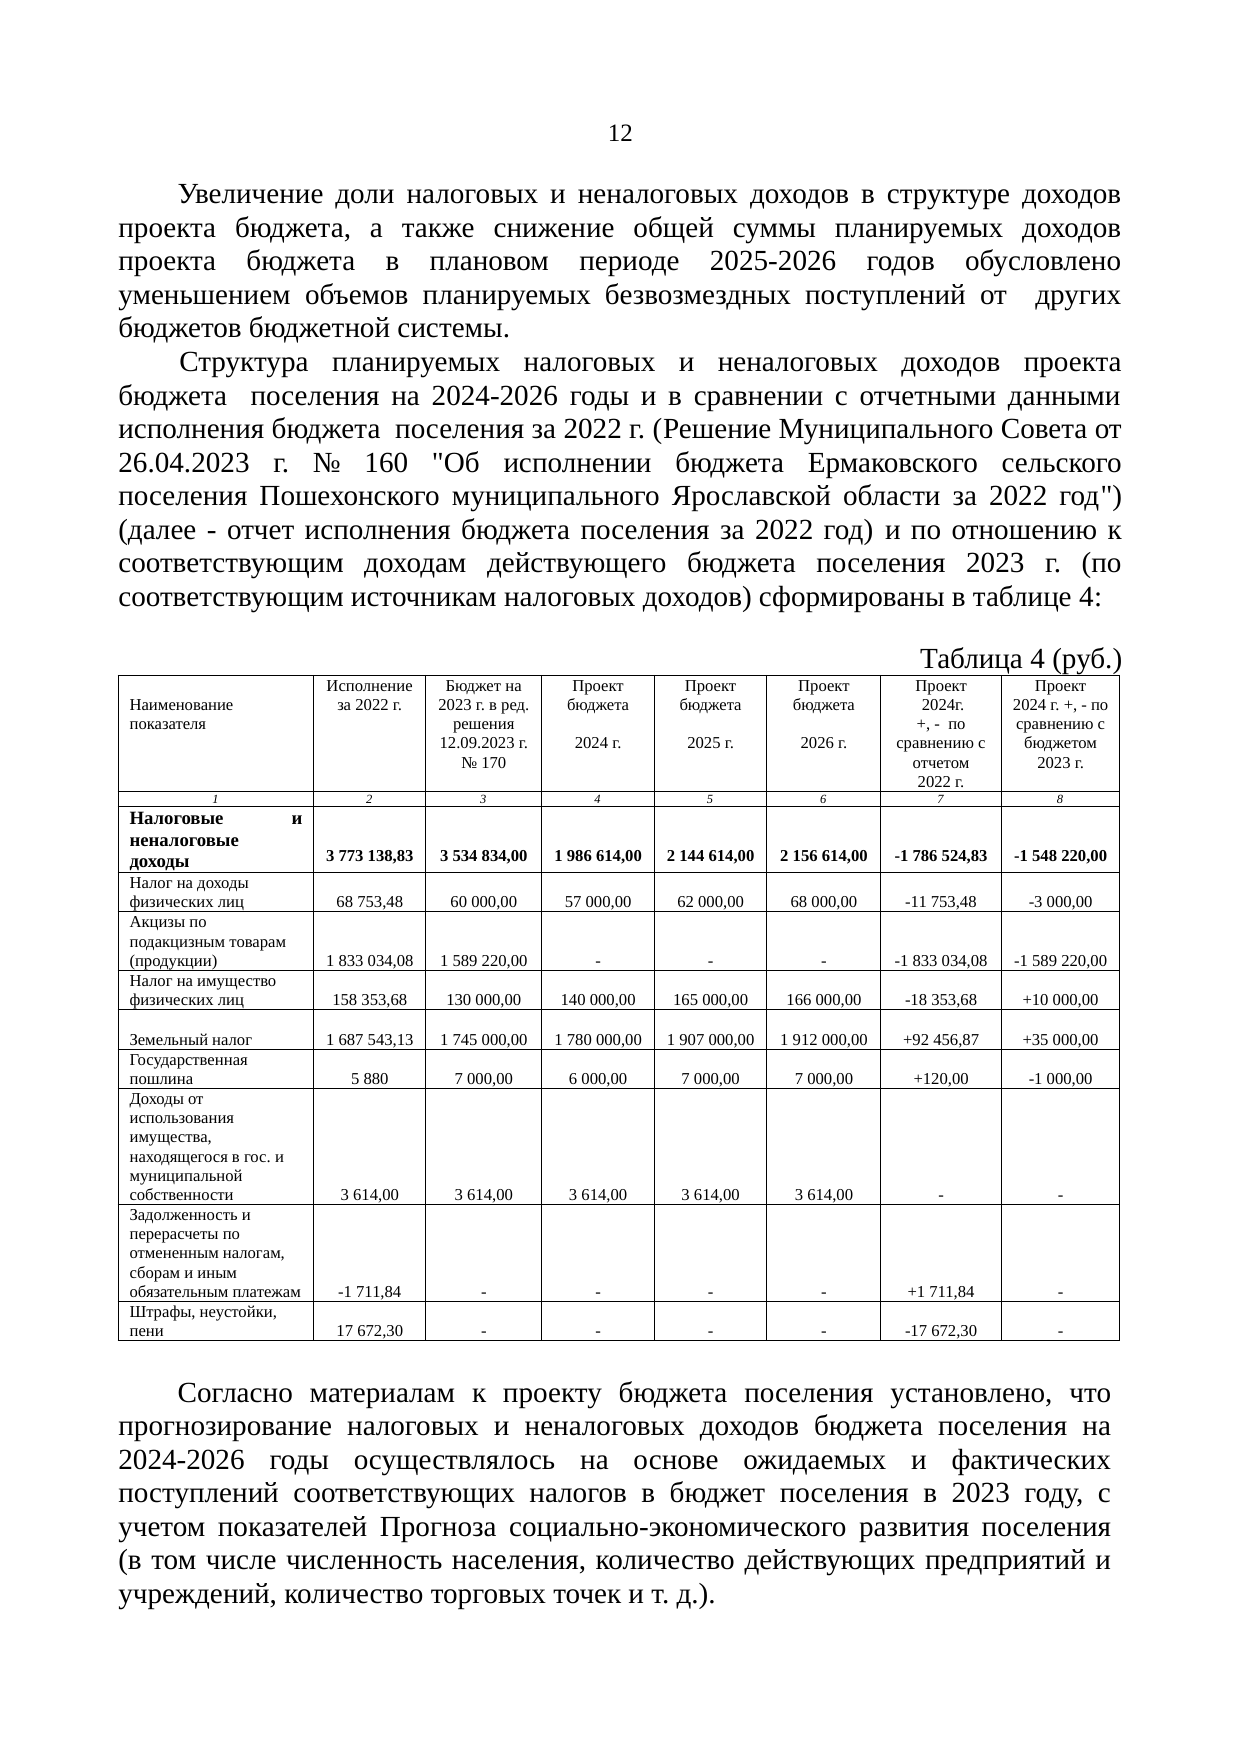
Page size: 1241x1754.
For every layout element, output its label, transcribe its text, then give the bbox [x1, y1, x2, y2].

table_cell 57 000,00 [542, 873, 654, 911]
text Увеличение доли налоговых и неналоговых доходов в структуре доходов проекта бюджета, а также снижение общей суммы планируемых доходов проекта бюджета в плановом периоде 2025-2026 годов обусловлено уменьшением объемов планируемых безвозмездных поступлений от других бюджетов бюджетной системы. [118, 176, 1122, 344]
table_cell 4 [542, 792, 654, 806]
table_cell - [655, 1205, 766, 1301]
table_cell 6 [767, 792, 880, 806]
table_cell 130 000,00 [426, 971, 541, 1009]
table_cell - [542, 1302, 654, 1340]
table_cell 1 780 000,00 [542, 1010, 654, 1048]
table_cell +120,00 [881, 1050, 1001, 1088]
table_cell 5 880 [314, 1050, 425, 1088]
text Согласно материалам к проекту бюджета поселения установлено, что прогнозирование налоговых и неналоговых доходов бюджета поселения на 2024-2026 годы осуществлялось на основе ожидаемых и фактических поступлений соответствующих налогов в бюджет поселения в 2023 году, с учетом показателей Прогноза социально-экономического развития поселения (в том числе численность населения, количество действующих предприятий и учреждений, количество торговых точек и т. д.). [118, 1375, 1112, 1609]
table_cell -11 753,48 [881, 873, 1001, 911]
table_cell 68 753,48 [314, 873, 425, 911]
table_cell -1 000,00 [1002, 1050, 1119, 1088]
table_cell 8 [1002, 792, 1119, 806]
table_cell - [1002, 1302, 1119, 1340]
table_cell -1 589 220,00 [1002, 912, 1119, 970]
table_cell - [426, 1205, 541, 1301]
table_cell 62 000,00 [655, 873, 766, 911]
table_cell Налог на имущество физических лиц [119, 971, 313, 1009]
table_cell - [655, 912, 766, 970]
table_cell +35 000,00 [1002, 1010, 1119, 1048]
table_cell 140 000,00 [542, 971, 654, 1009]
table_cell - [1002, 1089, 1119, 1204]
table_cell Налог на доходы физических лиц [119, 873, 313, 911]
table_cell 2 [314, 792, 425, 806]
table_cell -1 786 524,83 [881, 807, 1001, 872]
text Таблица 4 (руб.) [118, 641, 1122, 675]
table_cell - [542, 912, 654, 970]
table_cell 3 773 138,83 [314, 807, 425, 872]
table_cell Задолженность и перерасчеты по отмененным налогам, сборам и иным обязательным платежам [119, 1205, 313, 1301]
table_cell Штрафы, неустойки, пени [119, 1302, 313, 1340]
table_cell Акцизы по подакцизным товарам (продукции) [119, 912, 313, 970]
table_cell 2 144 614,00 [655, 807, 766, 872]
table_cell 7 000,00 [767, 1050, 880, 1088]
table_cell 1 912 000,00 [767, 1010, 880, 1048]
table_header Проект бюджета 2026 г. [767, 676, 880, 791]
table_cell -18 353,68 [881, 971, 1001, 1009]
table_cell 166 000,00 [767, 971, 880, 1009]
table_cell Налоговые и неналоговые доходы [119, 807, 313, 872]
table_header Проект 2024 г. +, - по сравнению с бюджетом 2023 г. [1002, 676, 1119, 791]
table_cell 1 833 034,08 [314, 912, 425, 970]
table_cell 5 [655, 792, 766, 806]
table_cell 1 745 000,00 [426, 1010, 541, 1048]
table_cell Земельный налог [119, 1010, 313, 1048]
table_cell - [655, 1302, 766, 1340]
table_cell -1 833 034,08 [881, 912, 1001, 970]
table_cell Государственная пошлина [119, 1050, 313, 1088]
table_cell - [542, 1205, 654, 1301]
table_header Проект бюджета 2025 г. [655, 676, 766, 791]
table_cell 3 614,00 [655, 1089, 766, 1204]
table_cell -17 672,30 [881, 1302, 1001, 1340]
table_cell 3 [426, 792, 541, 806]
table_cell +10 000,00 [1002, 971, 1119, 1009]
table_cell - [767, 912, 880, 970]
table_cell 17 672,30 [314, 1302, 425, 1340]
table_cell 6 000,00 [542, 1050, 654, 1088]
table_cell 7 [881, 792, 1001, 806]
table_cell 1 907 000,00 [655, 1010, 766, 1048]
table_cell -1 548 220,00 [1002, 807, 1119, 872]
table_cell 60 000,00 [426, 873, 541, 911]
table_cell -1 711,84 [314, 1205, 425, 1301]
table_header Проект бюджета 2024 г. [542, 676, 654, 791]
table_cell 2 156 614,00 [767, 807, 880, 872]
table_cell -3 000,00 [1002, 873, 1119, 911]
table_cell 1 986 614,00 [542, 807, 654, 872]
table_header Проект 2024г. +, - по сравнению с отчетом 2022 г. [881, 676, 1001, 791]
table_cell 7 000,00 [426, 1050, 541, 1088]
table_cell - [767, 1205, 880, 1301]
table_cell - [1002, 1205, 1119, 1301]
table_cell - [426, 1302, 541, 1340]
table_cell 1 589 220,00 [426, 912, 541, 970]
text Структура планируемых налоговых и неналоговых доходов проекта бюджета поселения на 2024-2026 годы и в сравнении с отчетными данными исполнения бюджета поселения за 2022 г. (Решение Муниципального Совета от 26.04.2023 г. № 160 "Об исполнении бюджета Ермаковского сельского поселения Пошехонского муниципального Ярославской области за 2022 год") (далее - отчет исполнения бюджета поселения за 2022 год) и по отношению к соответствующим доходам действующего бюджета поселения 2023 г. (по соответствующим источникам налоговых доходов) сформированы в таблице 4: [118, 344, 1122, 612]
table_cell 3 614,00 [767, 1089, 880, 1204]
table_cell 3 614,00 [426, 1089, 541, 1204]
table_cell 68 000,00 [767, 873, 880, 911]
table_cell - [767, 1302, 880, 1340]
table_cell 1 [119, 792, 313, 806]
table_cell +1 711,84 [881, 1205, 1001, 1301]
table_cell 7 000,00 [655, 1050, 766, 1088]
table_cell Доходы от использования имущества, находящегося в гос. и муниципальной собственности [119, 1089, 313, 1204]
table_header Наименование показателя [119, 676, 313, 791]
table_cell 158 353,68 [314, 971, 425, 1009]
table_cell 3 614,00 [542, 1089, 654, 1204]
table_cell +92 456,87 [881, 1010, 1001, 1048]
table_cell 3 614,00 [314, 1089, 425, 1204]
table_cell 165 000,00 [655, 971, 766, 1009]
table_cell 3 534 834,00 [426, 807, 541, 872]
table_header Бюджет на 2023 г. в ред. решения 12.09.2023 г. № 170 [426, 676, 541, 791]
table_cell - [881, 1089, 1001, 1204]
table_header Исполнение за 2022 г. [314, 676, 425, 791]
table_cell 1 687 543,13 [314, 1010, 425, 1048]
